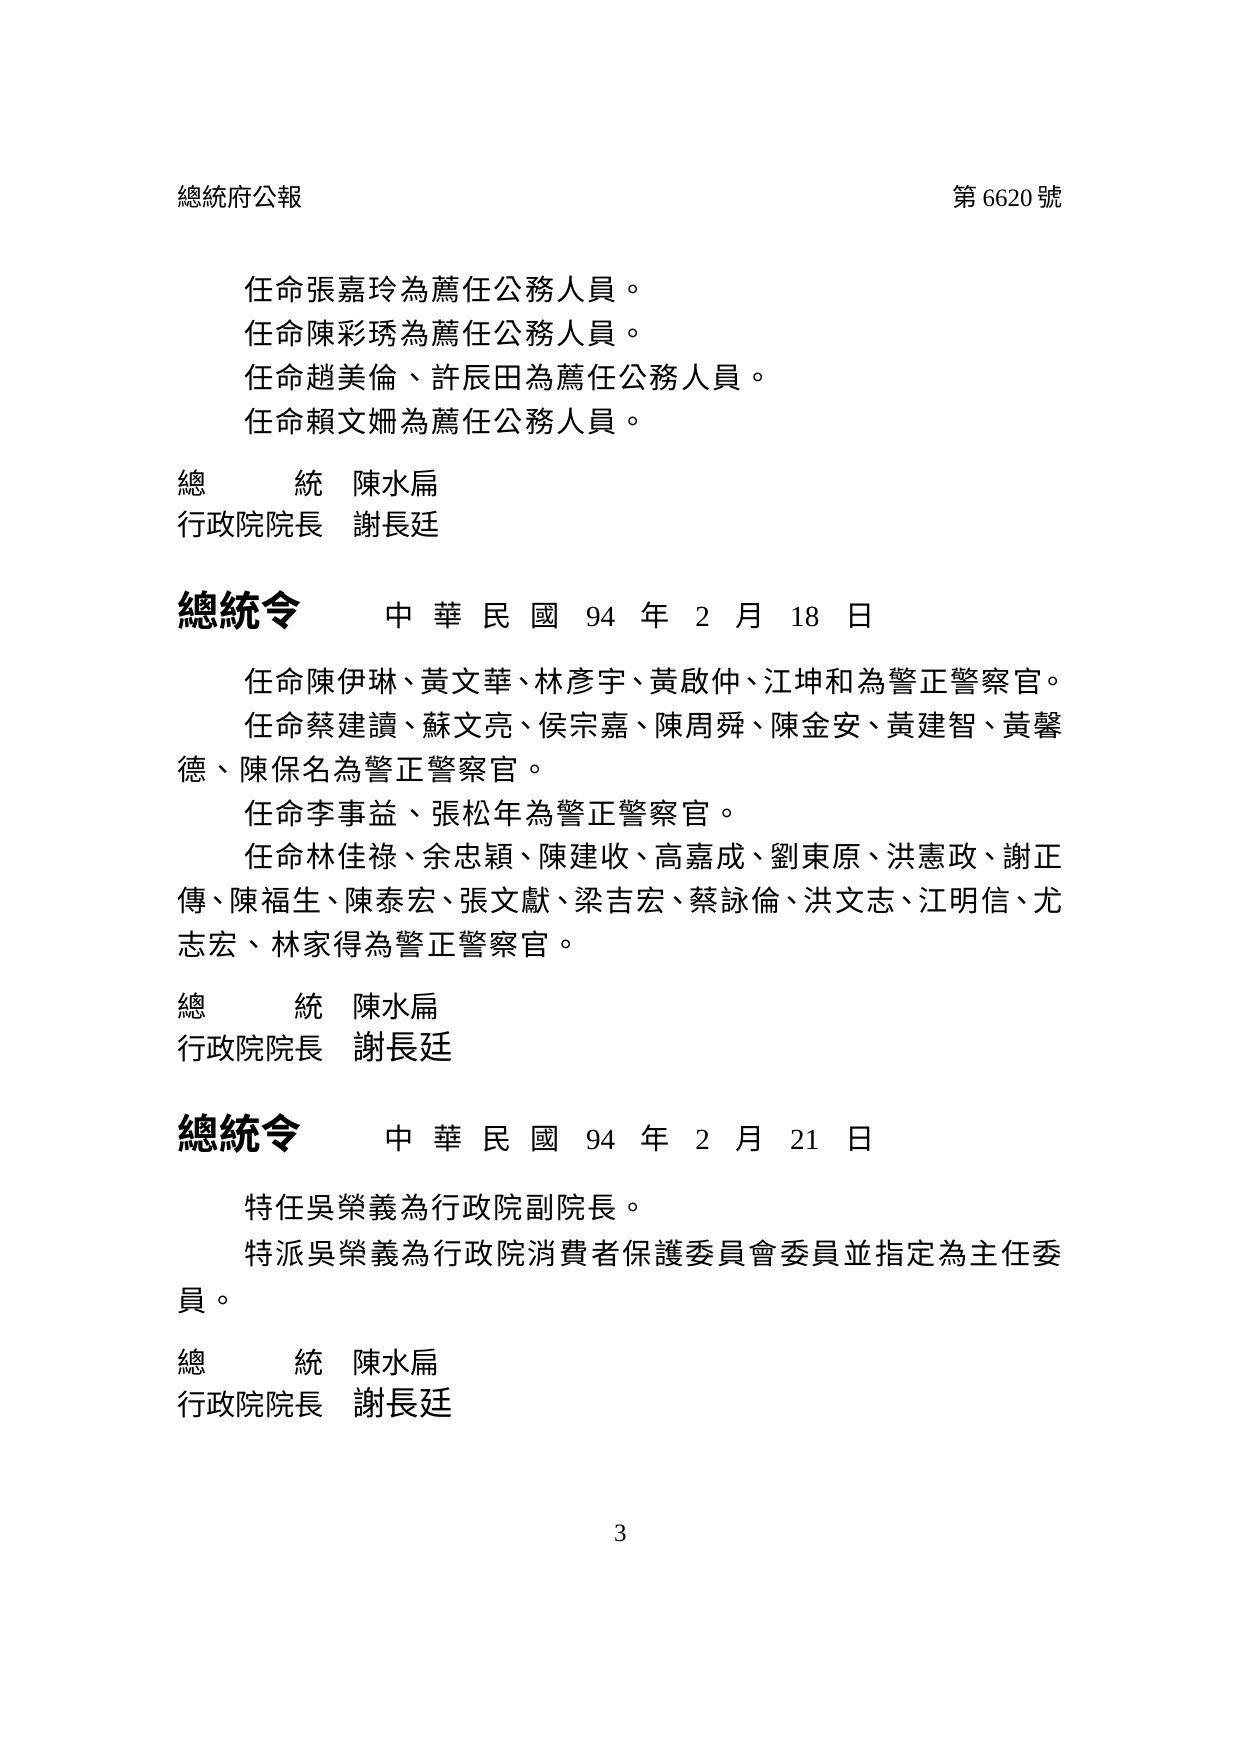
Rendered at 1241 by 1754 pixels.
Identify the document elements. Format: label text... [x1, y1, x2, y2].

text 行政院院長 謝長廷 [177, 502, 1063, 544]
text 任命林佳祿、余忠穎、陳建收、高嘉成、劉東原、洪憲政、謝正傳、陳福生、陳泰宏、張文獻、梁吉宏、蔡詠倫、洪文志、江明信、尤志宏、林家得為警正警察官。 [177, 833, 1063, 964]
text 任命陳伊琳、黃文華、林彥宇、黃啟仲、江坤和為警正警察官。 [177, 658, 1063, 702]
text 任命張嘉玲為薦任公務人員。 [177, 266, 1063, 309]
text 特派吳榮義為行政院消費者保護委員會委員並指定為主任委員。 [177, 1227, 1063, 1320]
text 任命李事益、張松年為警正警察官。 [177, 789, 1063, 833]
text 行政院院長 謝長廷 [177, 1026, 1063, 1067]
text 特任吳榮義為行政院副院長。 [177, 1181, 1063, 1227]
table_header 總統令 [174, 569, 381, 658]
text 總 統 陳水扁 [177, 461, 1063, 502]
text 任命趙美倫、許辰田為薦任公務人員。 [177, 353, 1063, 397]
text 總 統 陳水扁 [177, 1340, 1063, 1382]
text 總 統 陳水扁 [177, 984, 1063, 1026]
table_header 中華民國94年2月21日 [381, 1093, 877, 1181]
text 行政院院長 謝長廷 [177, 1382, 1063, 1424]
text 任命陳彩琇為薦任公務人員。 [177, 309, 1063, 353]
table_header 中華民國94年2月18日 [381, 569, 877, 658]
table_header 總統令 [174, 1093, 381, 1181]
text 任命賴文姍為薦任公務人員。 [177, 397, 1063, 441]
text 任命蔡建讀、蘇文亮、侯宗嘉、陳周舜、陳金安、黃建智、黃馨德、陳保名為警正警察官。 [177, 702, 1063, 789]
